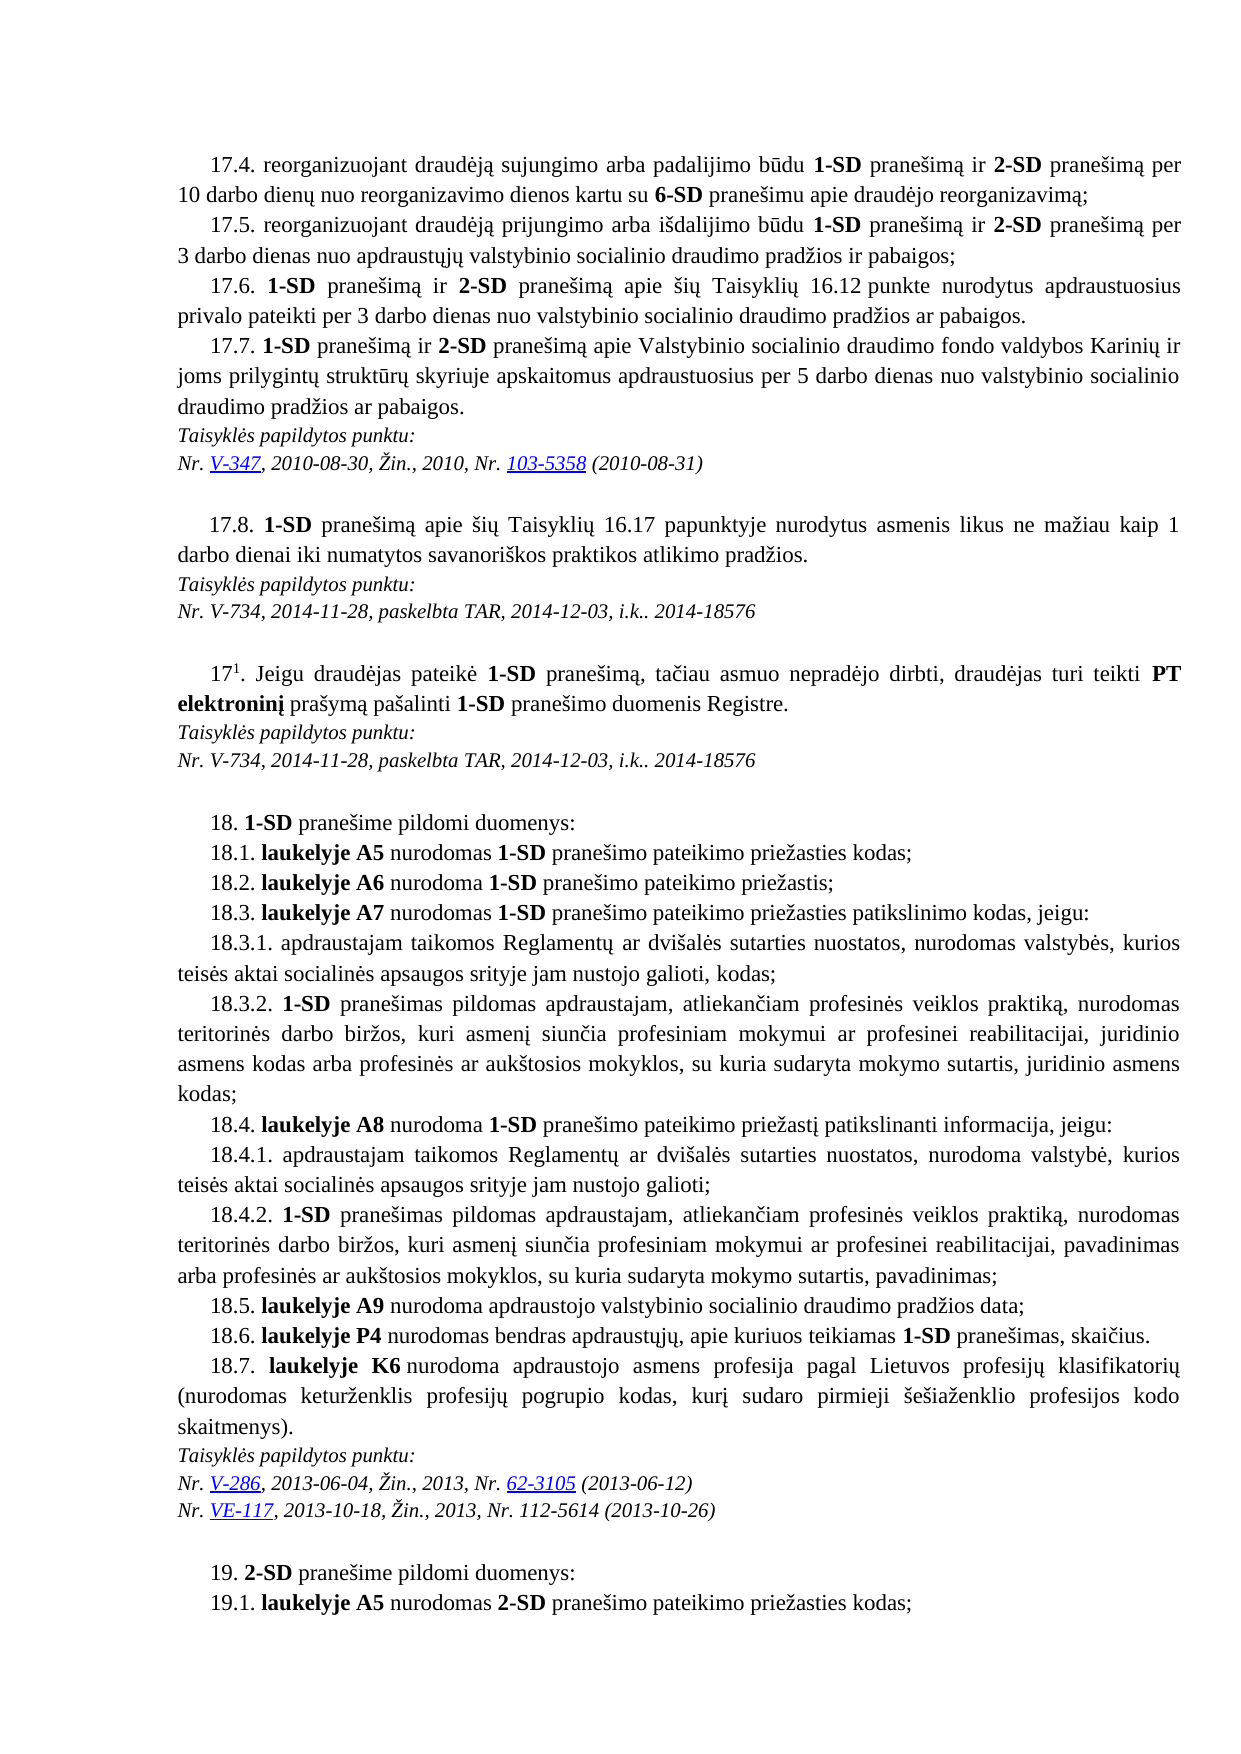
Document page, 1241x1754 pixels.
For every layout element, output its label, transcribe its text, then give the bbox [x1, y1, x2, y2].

text Nr. V-734, 2014-11-28, paskelbta TAR, 2014-12-03, i.k.. 2014-18576 [177, 748, 1181, 772]
text Taisyklės papildytos punktu: [177, 572, 1181, 596]
text 17.8. 1-SD pranešimą apie šių Taisyklių 16.17 papunktyje nurodytus asmenis likus ne mažiau kaip 1 darbo dienai iki numatytos savanoriškos praktikos atlikimo pradžios. [177, 511, 1181, 568]
text 19.1. laukelyje A5 nurodomas 2-SD pranešimo pateikimo priežasties kodas; [177, 1589, 1181, 1615]
text 18.4. laukelyje A8 nurodoma 1-SD pranešimo pateikimo priežastį patikslinanti informacija, jeigu: [177, 1111, 1181, 1137]
text 18.4.2. 1-SD pranešimas pildomas apdraustajam, atliekančiam profesinės veiklos praktiką, nurodomas teritorinės darbo biržos, kuri asmenį siunčia profesiniam mokymui ar profesinei reabilitacijai, pavadinimas arba profesinės ar aukštosios mokyklos, su kuria sudaryta mokymo sutartis, pavadinimas; [177, 1201, 1181, 1288]
text 18.3.2. 1-SD pranešimas pildomas apdraustajam, atliekančiam profesinės veiklos praktiką, nurodomas teritorinės darbo biržos, kuri asmenį siunčia profesiniam mokymui ar profesinei reabilitacijai, juridinio asmens kodas arba profesinės ar aukštosios mokyklos, su kuria sudaryta mokymo sutartis, juridinio asmens kodas; [177, 990, 1181, 1107]
text 17.5. reorganizuojant draudėją prijungimo arba išdalijimo būdu 1-SD pranešimą ir 2-SD pranešimą per 3 darbo dienas nuo apdraustųjų valstybinio socialinio draudimo pradžios ir pabaigos; [177, 212, 1181, 268]
text 18. 1-SD pranešime pildomi duomenys: [177, 808, 1181, 835]
text 18.1. laukelyje A5 nurodomas 1-SD pranešimo pateikimo priežasties kodas; [177, 839, 1181, 865]
text 17.6. 1-SD pranešimą ir 2-SD pranešimą apie šių Taisyklių 16.12 punkte nurodytus apdraustuosius privalo pateikti per 3 darbo dienas nuo valstybinio socialinio draudimo pradžios ar pabaigos. [177, 272, 1181, 328]
text 171. Jeigu draudėjas pateikė 1-SD pranešimą, tačiau asmuo nepradėjo dirbti, draudėjas turi teikti PT elektroninį prašymą pašalinti 1-SD pranešimo duomenis Registre. [177, 660, 1181, 716]
text 18.2. laukelyje A6 nurodoma 1-SD pranešimo pateikimo priežastis; [177, 869, 1181, 895]
text 17.7. 1-SD pranešimą ir 2-SD pranešimą apie Valstybinio socialinio draudimo fondo valdybos Karinių ir joms prilygintų struktūrų skyriuje apskaitomus apdraustuosius per 5 darbo dienas nuo valstybinio socialinio draudimo pradžios ar pabaigos. [177, 332, 1181, 419]
text 19. 2-SD pranešime pildomi duomenys: [177, 1559, 1181, 1585]
text Nr. V-286, 2013-06-04, Žin., 2013, Nr. 62-3105 (2013-06-12) [177, 1471, 1181, 1494]
text Nr. V-347, 2010-08-30, Žin., 2010, Nr. 103-5358 (2010-08-31) [177, 451, 1181, 475]
text 17.4. reorganizuojant draudėją sujungimo arba padalijimo būdu 1-SD pranešimą ir 2-SD pranešimą per 10 darbo dienų nuo reorganizavimo dienos kartu su 6-SD pranešimu apie draudėjo reorganizavimą; [177, 151, 1181, 208]
text 18.4.1. apdraustajam taikomos Reglamentų ar dvišalės sutarties nuostatos, nurodoma valstybė, kurios teisės aktai socialinės apsaugos srityje jam nustojo galioti; [177, 1141, 1181, 1197]
text 18.3.1. apdraustajam taikomos Reglamentų ar dvišalės sutarties nuostatos, nurodomas valstybės, kurios teisės aktai socialinės apsaugos srityje jam nustojo galioti, kodas; [177, 929, 1181, 986]
text Nr. V-734, 2014-11-28, paskelbta TAR, 2014-12-03, i.k.. 2014-18576 [177, 599, 1181, 623]
text 18.3. laukelyje A7 nurodomas 1-SD pranešimo pateikimo priežasties patikslinimo kodas, jeigu: [177, 899, 1181, 926]
text Nr. VE-117, 2013-10-18, Žin., 2013, Nr. 112-5614 (2013-10-26) [177, 1498, 1181, 1522]
text Taisyklės papildytos punktu: [177, 423, 1181, 447]
text 18.6. laukelyje P4 nurodomas bendras apdraustųjų, apie kuriuos teikiamas 1-SD pranešimas, skaičius. [177, 1322, 1181, 1348]
text Taisyklės papildytos punktu: [177, 1443, 1181, 1467]
text Taisyklės papildytos punktu: [177, 720, 1181, 744]
text 18.5. laukelyje A9 nurodoma apdraustojo valstybinio socialinio draudimo pradžios data; [177, 1292, 1181, 1318]
text 18.7. laukelyje K6 nurodoma apdraustojo asmens profesija pagal Lietuvos profesijų klasifikatorių (nurodomas keturženklis profesijų pogrupio kodas, kurį sudaro pirmieji šešiaženklio profesijos kodo skaitmenys). [177, 1352, 1181, 1439]
